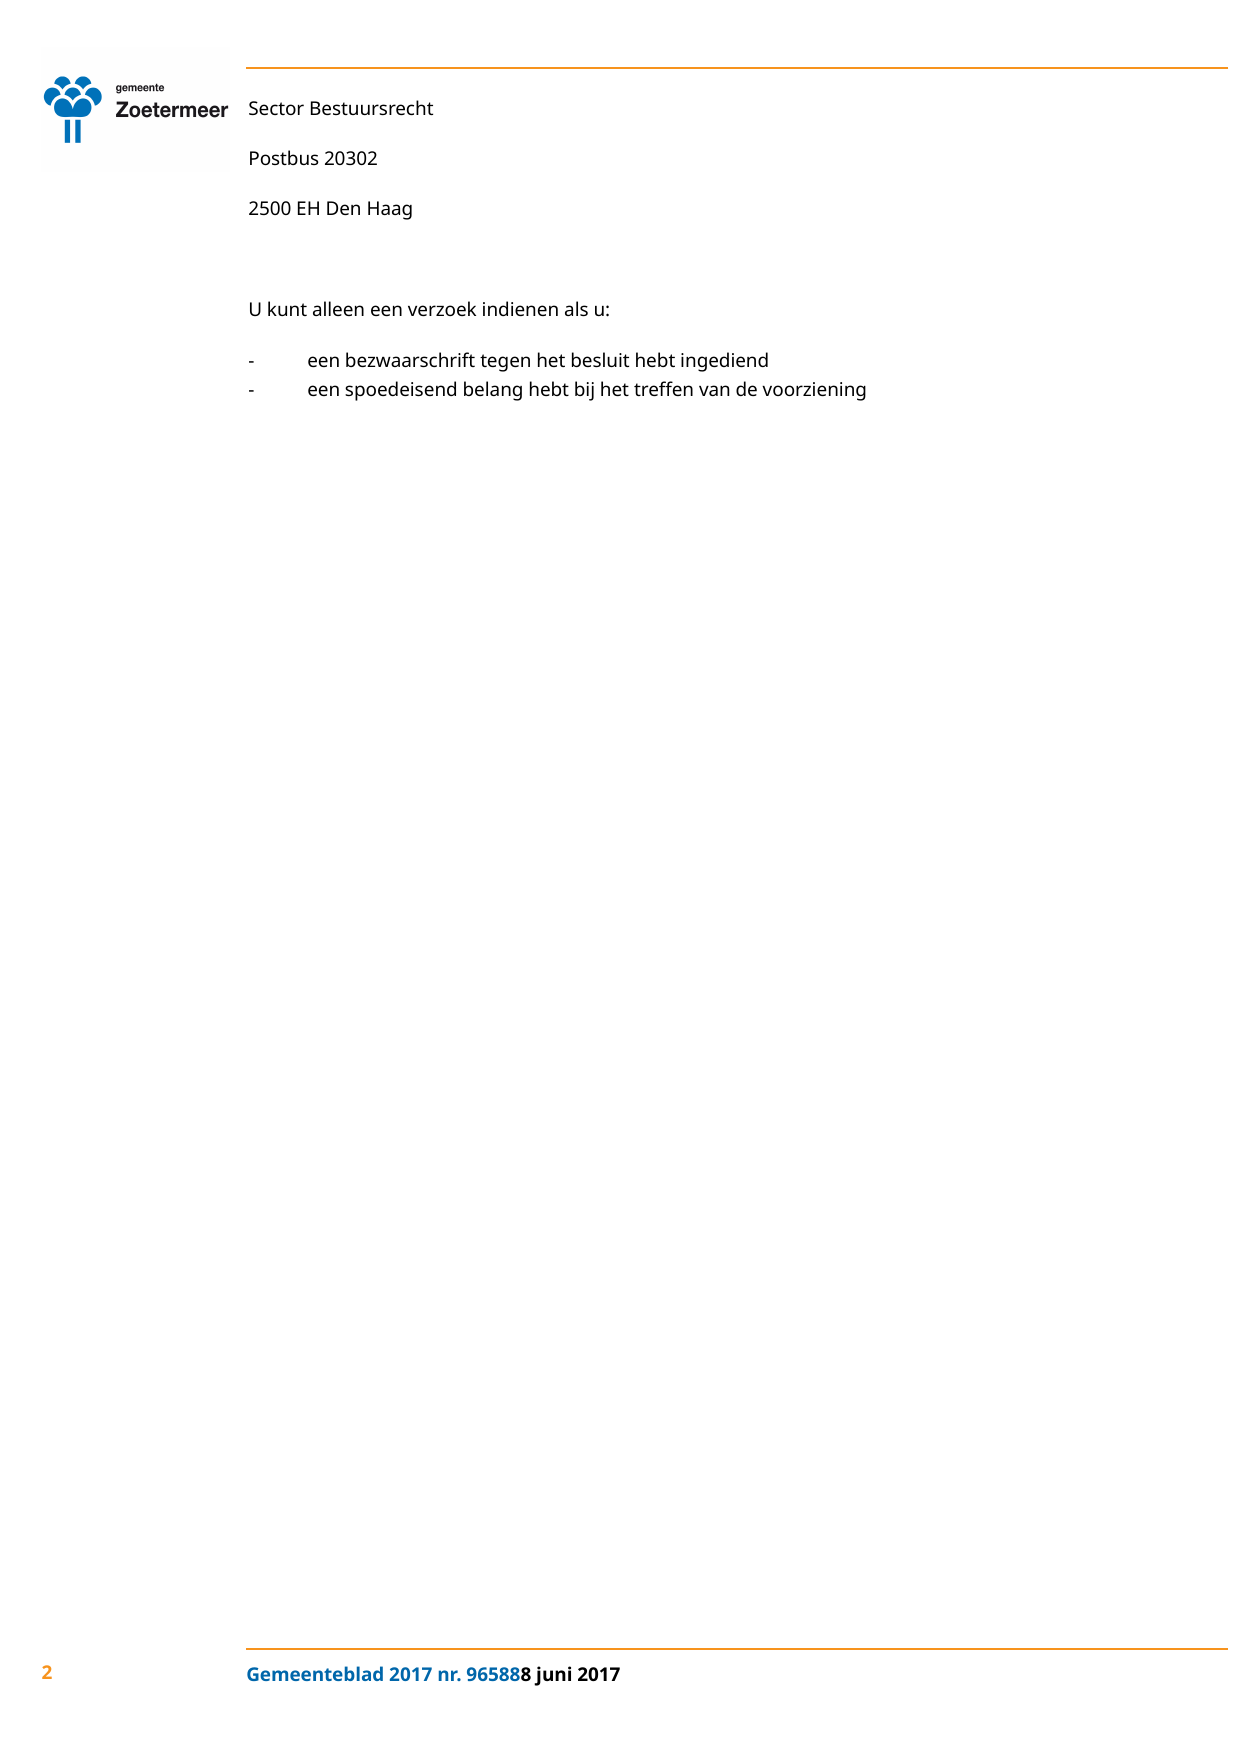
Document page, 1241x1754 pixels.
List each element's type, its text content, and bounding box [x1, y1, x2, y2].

text Sector Bestuursrecht [248, 95, 1152, 121]
text U kunt alleen een verzoek indienen als u: [248, 296, 1152, 322]
text 2500 EH Den Haag [248, 196, 1152, 221]
picture [41, 47, 231, 172]
text Postbus 20302 [248, 145, 1152, 171]
list een spoedeisend belang hebt bij het treffen van de voorziening [248, 376, 1152, 402]
list een bezwaarschrift tegen het besluit hebt ingediend [248, 347, 1152, 373]
